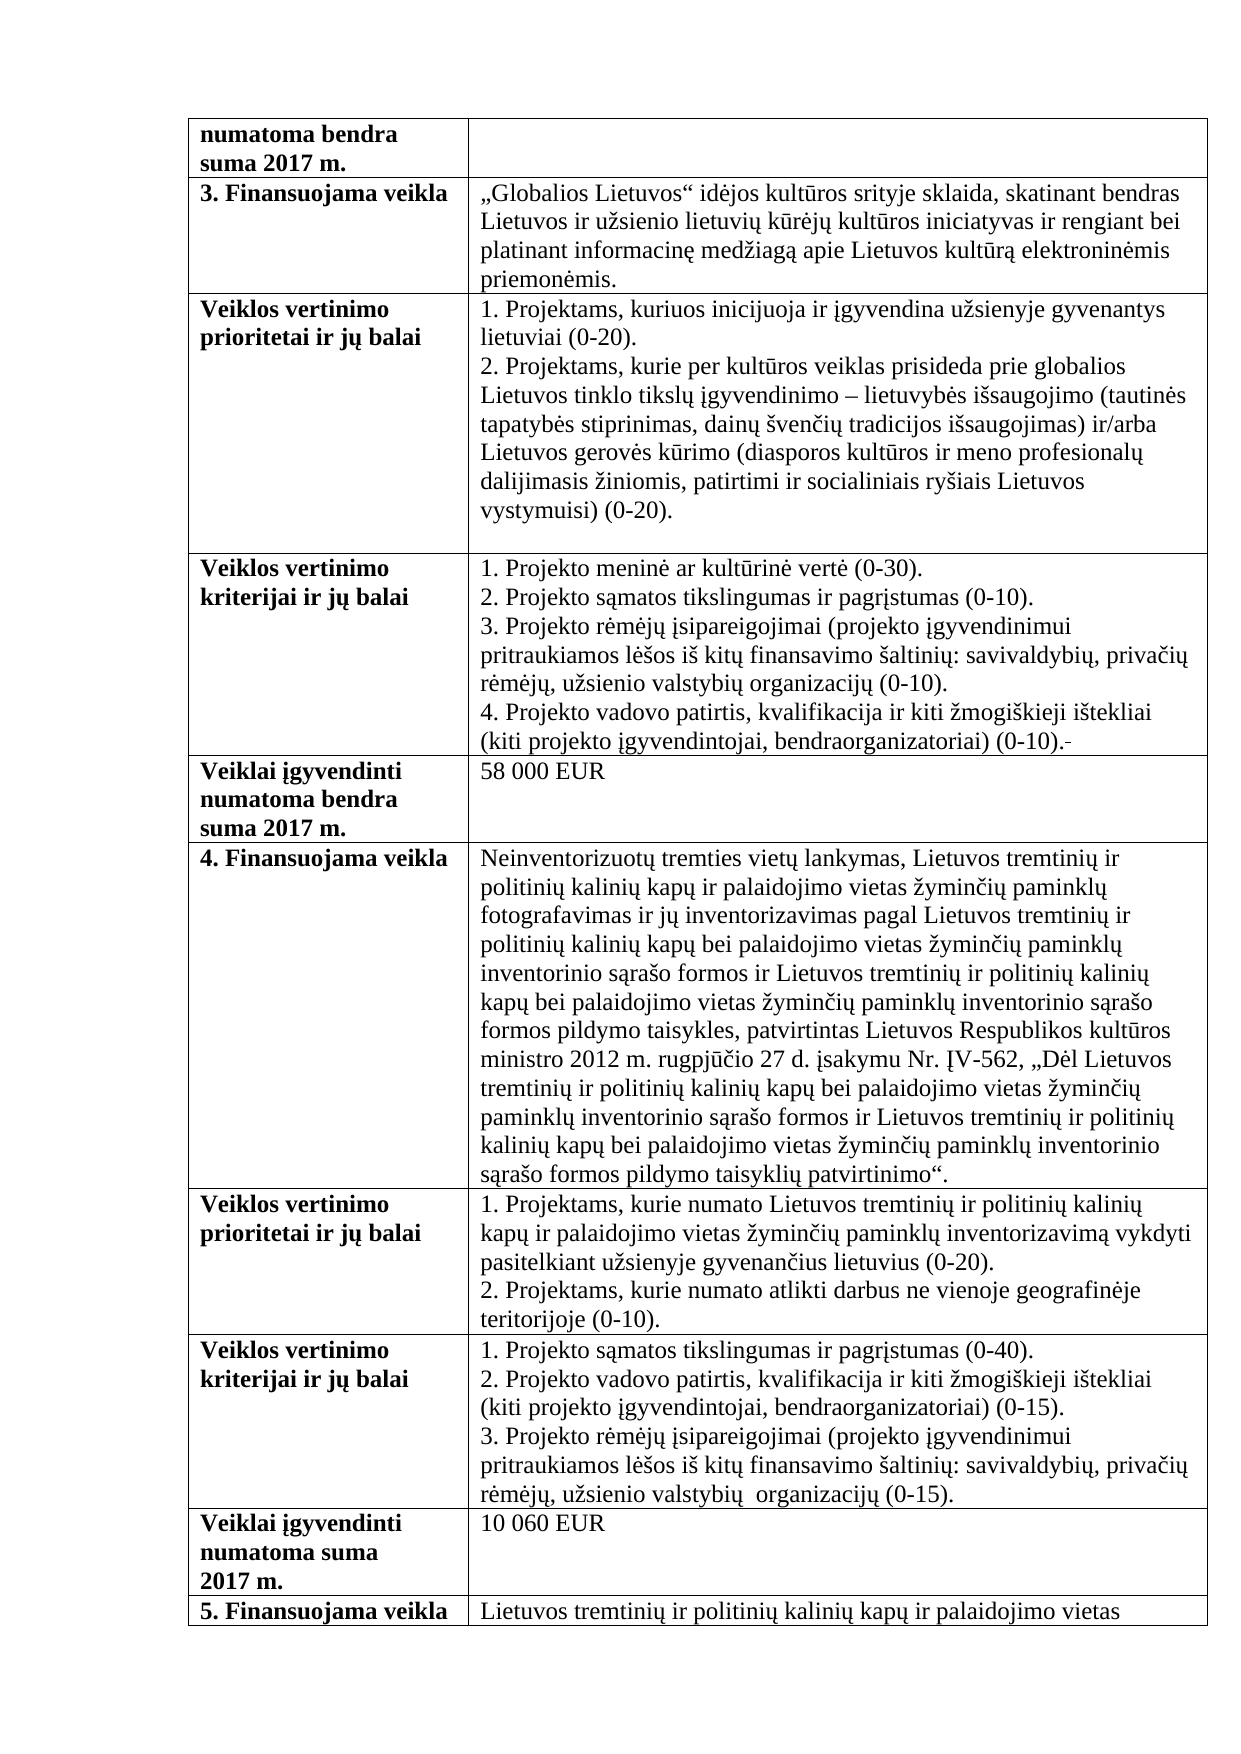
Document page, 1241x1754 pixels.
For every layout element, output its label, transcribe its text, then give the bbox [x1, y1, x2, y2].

table_cell 1. Projektams, kurie numato Lietuvos tremtinių ir politinių kalinių kapų ir palaidojimo vietas žyminčių paminklų inventorizavimą vykdyti pasitelkiant užsienyje gyvenančius lietuvius (0-20). 2. Projektams, kurie numato atlikti darbus ne vienoje geografinėje teritorijoje (0-10). [469, 1189, 1207, 1334]
table_cell Lietuvos tremtinių ir politinių kalinių kapų ir palaidojimo vietas [469, 1596, 1207, 1624]
table_cell numatoma bendra suma 2017 m. [189, 119, 468, 177]
table_cell 10 060 EUR [469, 1509, 1207, 1595]
table_cell 1. Projektams, kuriuos inicijuoja ir įgyvendina užsienyje gyvenantys lietuviai (0-20). 2. Projektams, kurie per kultūros veiklas prisideda prie globalios Lietuvos tinklo tikslų įgyvendinimo – lietuvybės išsaugojimo (tautinės tapatybės stiprinimas, dainų švenčių tradicijos išsaugojimas) ir/arba Lietuvos gerovės kūrimo (diasporos kultūros ir meno profesionalų dalijimasis žiniomis, patirtimi ir socialiniais ryšiais Lietuvos vystymuisi) (0-20). [469, 294, 1207, 552]
table_cell Neinventorizuotų tremties vietų lankymas, Lietuvos tremtinių ir politinių kalinių kapų ir palaidojimo vietas žyminčių paminklų fotografavimas ir jų inventorizavimas pagal Lietuvos tremtinių ir politinių kalinių kapų bei palaidojimo vietas žyminčių paminklų inventorinio sąrašo formos ir Lietuvos tremtinių ir politinių kalinių kapų bei palaidojimo vietas žyminčių paminklų inventorinio sąrašo formos pildymo taisykles, patvirtintas Lietuvos Respublikos kultūros ministro 2012 m. rugpjūčio 27 d. įsakymu Nr. ĮV-562, „Dėl Lietuvos tremtinių ir politinių kalinių kapų bei palaidojimo vietas žyminčių paminklų inventorinio sąrašo formos ir Lietuvos tremtinių ir politinių kalinių kapų bei palaidojimo vietas žyminčių paminklų inventorinio sąrašo formos pildymo taisyklių patvirtinimo“. [469, 843, 1207, 1188]
table_cell Veiklos vertinimo prioritetai ir jų balai [189, 1189, 468, 1334]
table_cell „Globalios Lietuvos“ idėjos kultūros srityje sklaida, skatinant bendras Lietuvos ir užsienio lietuvių kūrėjų kultūros iniciatyvas ir rengiant bei platinant informacinę medžiagą apie Lietuvos kultūrą elektroninėmis priemonėmis. [469, 178, 1207, 293]
table_cell 58 000 EUR [469, 756, 1207, 842]
table_cell Veiklai įgyvendinti numatoma suma 2017 m. [189, 1509, 468, 1595]
table_cell 5. Finansuojama veikla [189, 1596, 468, 1624]
table_cell Veiklos vertinimo prioritetai ir jų balai [189, 294, 468, 552]
table_cell Veiklos vertinimo kriterijai ir jų balai [189, 1335, 468, 1507]
table_cell 3. Finansuojama veikla [189, 178, 468, 293]
table_cell Veiklos vertinimo kriterijai ir jų balai [189, 554, 468, 755]
table_cell 1. Projekto meninė ar kultūrinė vertė (0-30). 2. Projekto sąmatos tikslingumas ir pagrįstumas (0-10). 3. Projekto rėmėjų įsipareigojimai (projekto įgyvendinimui pritraukiamos lėšos iš kitų finansavimo šaltinių: savivaldybių, privačių rėmėjų, užsienio valstybių organizacijų (0-10). 4. Projekto vadovo patirtis, kvalifikacija ir kiti žmogiškieji ištekliai (kiti projekto įgyvendintojai, bendraorganizatoriai) (0-10). [469, 554, 1207, 755]
table_cell Veiklai įgyvendinti numatoma bendra suma 2017 m. [189, 756, 468, 842]
table_cell 1. Projekto sąmatos tikslingumas ir pagrįstumas (0-40). 2. Projekto vadovo patirtis, kvalifikacija ir kiti žmogiškieji ištekliai (kiti projekto įgyvendintojai, bendraorganizatoriai) (0-15). 3. Projekto rėmėjų įsipareigojimai (projekto įgyvendinimui pritraukiamos lėšos iš kitų finansavimo šaltinių: savivaldybių, privačių rėmėjų, užsienio valstybių organizacijų (0-15). [469, 1335, 1207, 1507]
table_cell [469, 119, 1207, 177]
table_cell 4. Finansuojama veikla [189, 843, 468, 1188]
